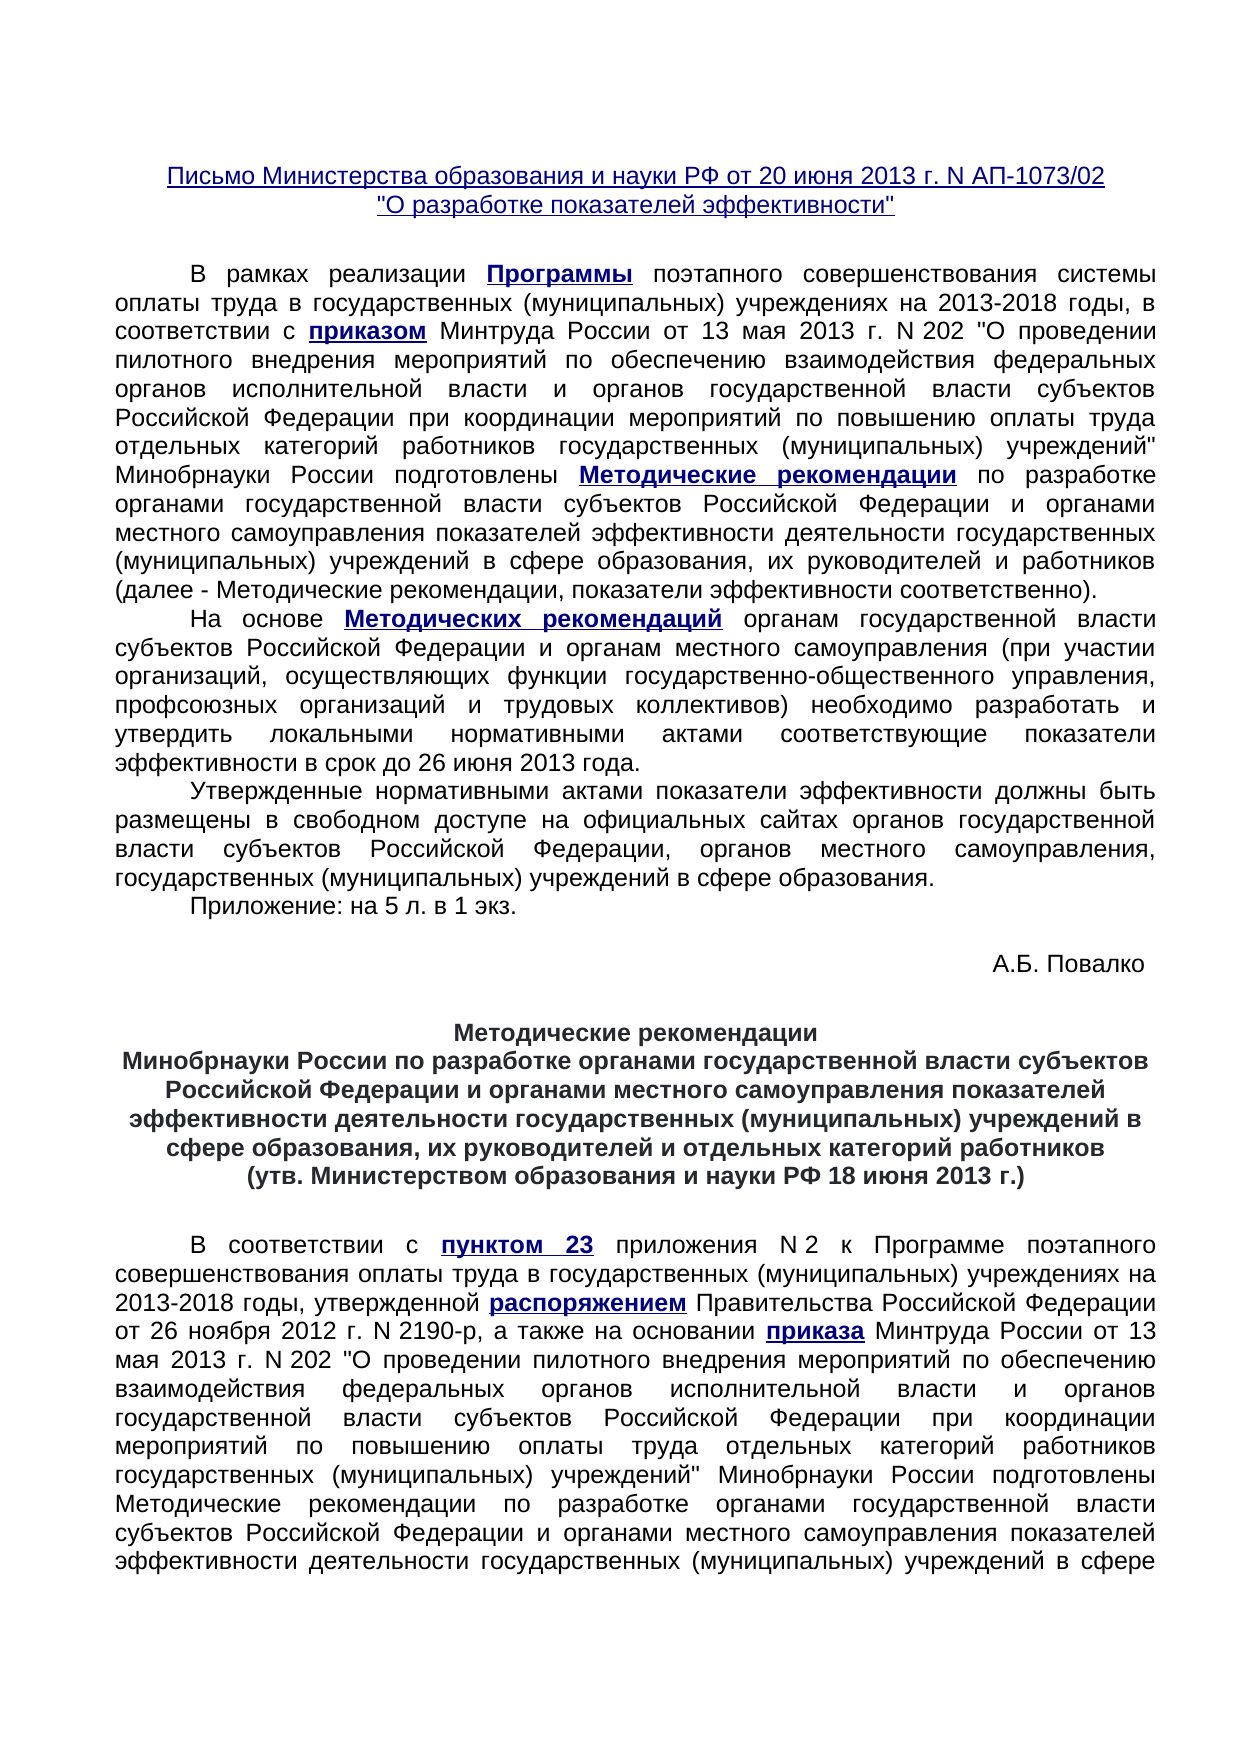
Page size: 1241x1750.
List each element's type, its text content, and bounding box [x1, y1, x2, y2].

table_header А.Б. Повалко [809, 949, 1156, 977]
table_header [115, 949, 809, 977]
text Приложение: на 5 л. в 1 экз. [114, 891, 1157, 920]
text На основе Методических рекомендаций органам государственной власти субъектов Российской Федерации и органам местного самоуправления (при участии организаций, осуществляющих функции государственно-общественного управления, профсоюзных организаций и трудовых коллективов) необходимо разработать и утвердить локальными нормативными актами соответствующие показатели эффективности в срок до 26 июня 2013 года. [114, 604, 1157, 776]
subtitle Методические рекомендации Минобрнауки России по разработке органами государственной власти субъектов Российской Федерации и органами местного самоуправления показателей эффективности деятельности государственных (муниципальных) учреждений в сфере образования, их руководителей и отдельных категорий работников (утв. Министерством образования и науки РФ 18 июня 2013 г.) [114, 1017, 1157, 1190]
text В соответствии с пунктом 23 приложения N 2 к Программе поэтапного совершенствования оплаты труда в государственных (муниципальных) учреждениях на 2013-2018 годы, утвержденной распоряжением Правительства Российской Федерации от 26 ноября 2012 г. N 2190-р, а также на основании приказа Минтруда России от 13 мая 2013 г. N 202 "О проведении пилотного внедрения мероприятий по обеспечению взаимодействия федеральных органов исполнительной власти и органов государственной власти субъектов Российской Федерации при координации мероприятий по повышению оплаты труда отдельных категорий работников государственных (муниципальных) учреждений" Минобрнауки России подготовлены Методические рекомендации по разработке органами государственной власти субъектов Российской Федерации и органами местного самоуправления показателей эффективности деятельности государственных (муниципальных) учреждений в сфере [114, 1230, 1157, 1575]
subtitle Письмо Министерства образования и науки РФ от 20 июня 2013 г. N АП-1073/02 "О разработке показателей эффективности" [114, 161, 1157, 219]
text В рамках реализации Программы поэтапного совершенствования системы оплаты труда в государственных (муниципальных) учреждениях на 2013-2018 годы, в соответствии с приказом Минтруда России от 13 мая 2013 г. N 202 "О проведении пилотного внедрения мероприятий по обеспечению взаимодействия федеральных органов исполнительной власти и органов государственной власти субъектов Российской Федерации при координации мероприятий по повышению оплаты труда отдельных категорий работников государственных (муниципальных) учреждений" Минобрнауки России подготовлены Методические рекомендации по разработке органами государственной власти субъектов Российской Федерации и органами местного самоуправления показателей эффективности деятельности государственных (муниципальных) учреждений в сфере образования, их руководителей и работников (далее - Методические рекомендации, показатели эффективности соответственно). [114, 259, 1157, 604]
text Утвержденные нормативными актами показатели эффективности должны быть размещены в свободном доступе на официальных сайтах органов государственной власти субъектов Российской Федерации, органов местного самоуправления, государственных (муниципальных) учреждений в сфере образования. [114, 776, 1157, 891]
